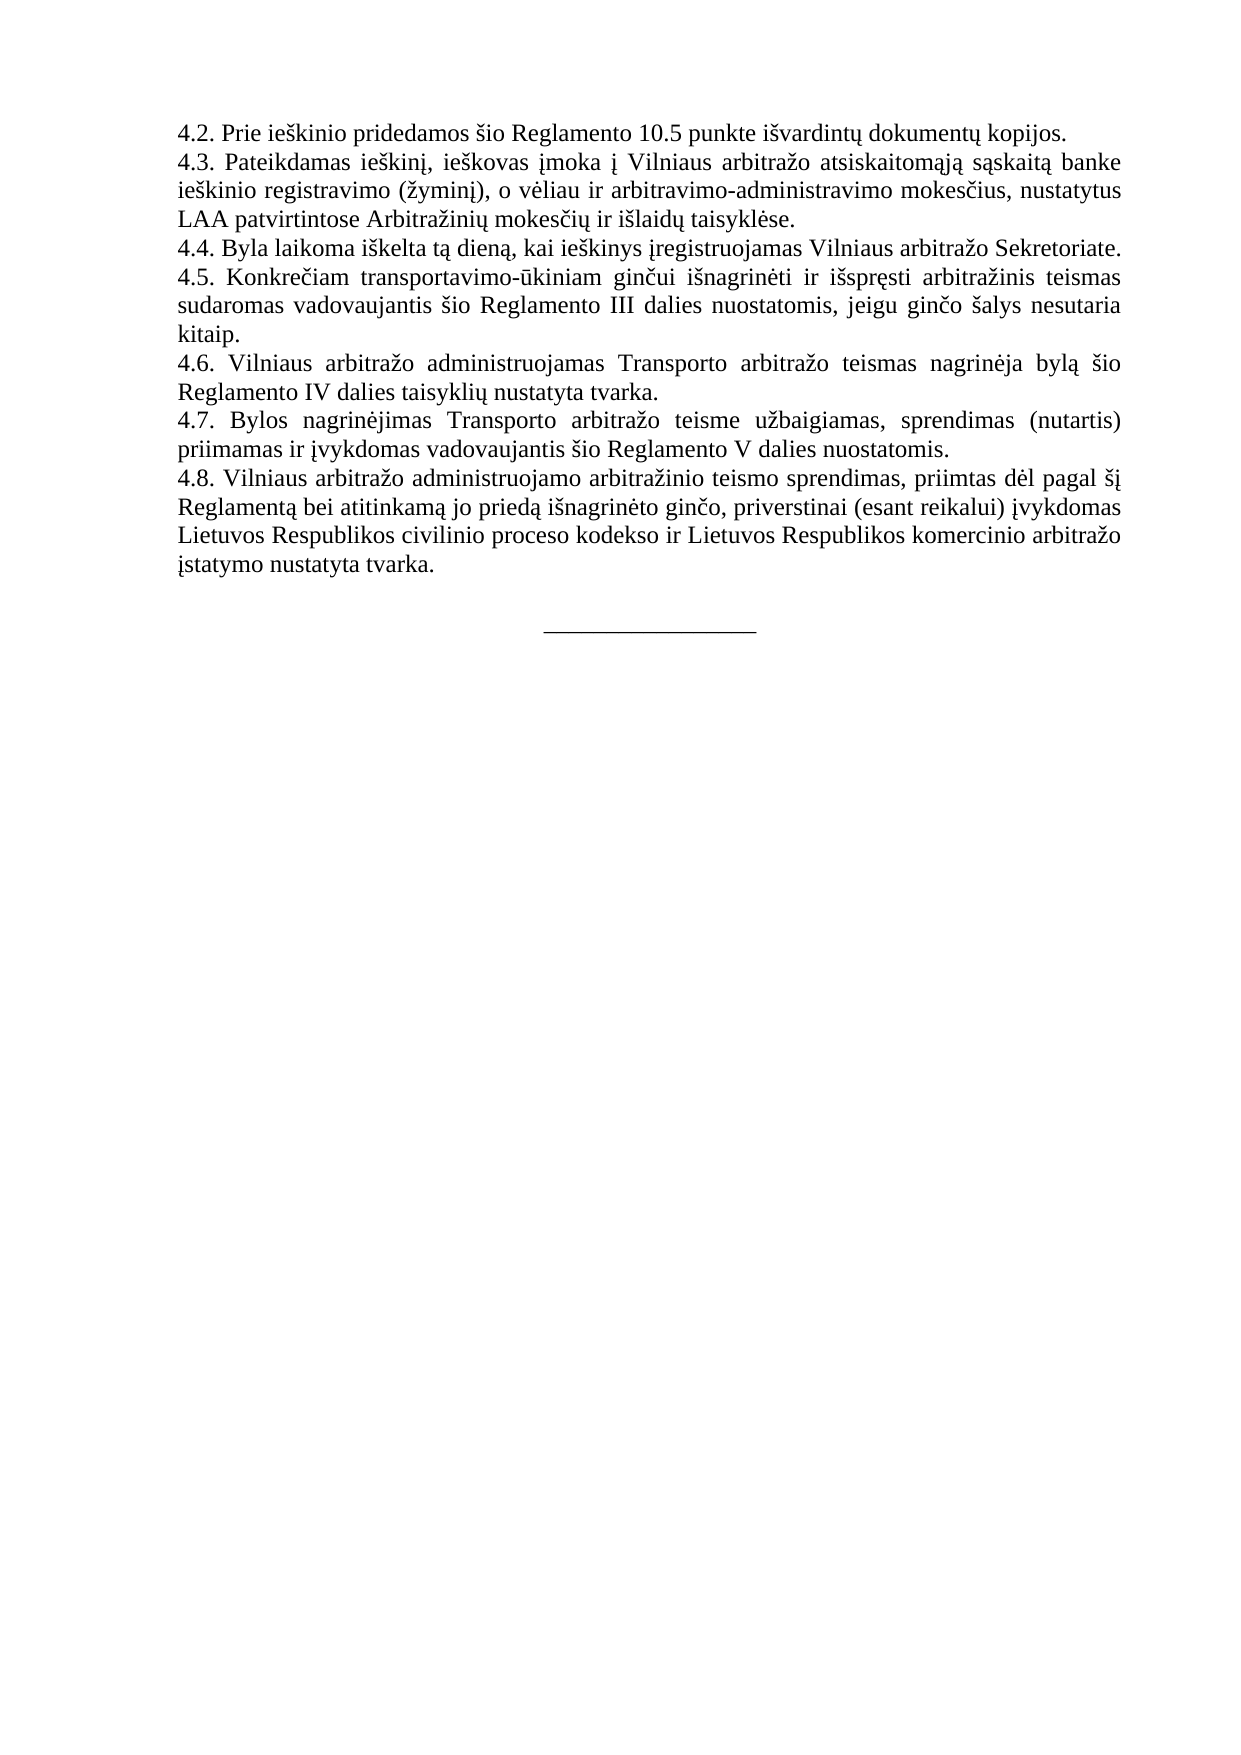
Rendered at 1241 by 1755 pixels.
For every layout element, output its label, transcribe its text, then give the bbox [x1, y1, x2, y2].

text 4.2. Prie ieškinio pridedamos šio Reglamento 10.5 punkte išvardintų dokumentų kopijos. [177, 118, 1122, 147]
text 4.3. Pateikdamas ieškinį, ieškovas įmoka į Vilniaus arbitražo atsiskaitomąją sąskaitą banke ieškinio registravimo (žyminį), o vėliau ir arbitravimo-administravimo mokesčius, nustatytus LAA patvirtintose Arbitražinių mokesčių ir išlaidų taisyklėse. [177, 147, 1122, 233]
text _________________ [177, 607, 1122, 636]
text 4.8. Vilniaus arbitražo administruojamo arbitražinio teismo sprendimas, priimtas dėl pagal šį Reglamentą bei atitinkamą jo priedą išnagrinėto ginčo, priverstinai (esant reikalui) įvykdomas Lietuvos Respublikos civilinio proceso kodekso ir Lietuvos Respublikos komercinio arbitražo įstatymo nustatyta tvarka. [177, 463, 1122, 578]
text 4.6. Vilniaus arbitražo administruojamas Transporto arbitražo teismas nagrinėja bylą šio Reglamento IV dalies taisyklių nustatyta tvarka. [177, 348, 1122, 406]
text 4.7. Bylos nagrinėjimas Transporto arbitražo teisme užbaigiamas, sprendimas (nutartis) priimamas ir įvykdomas vadovaujantis šio Reglamento V dalies nuostatomis. [177, 406, 1122, 463]
text 4.4. Byla laikoma iškelta tą dieną, kai ieškinys įregistruojamas Vilniaus arbitražo Sekretoriate. [177, 233, 1122, 262]
text 4.5. Konkrečiam transportavimo-ūkiniam ginčui išnagrinėti ir išspręsti arbitražinis teismas sudaromas vadovaujantis šio Reglamento III dalies nuostatomis, jeigu ginčo šalys nesutaria kitaip. [177, 262, 1122, 348]
